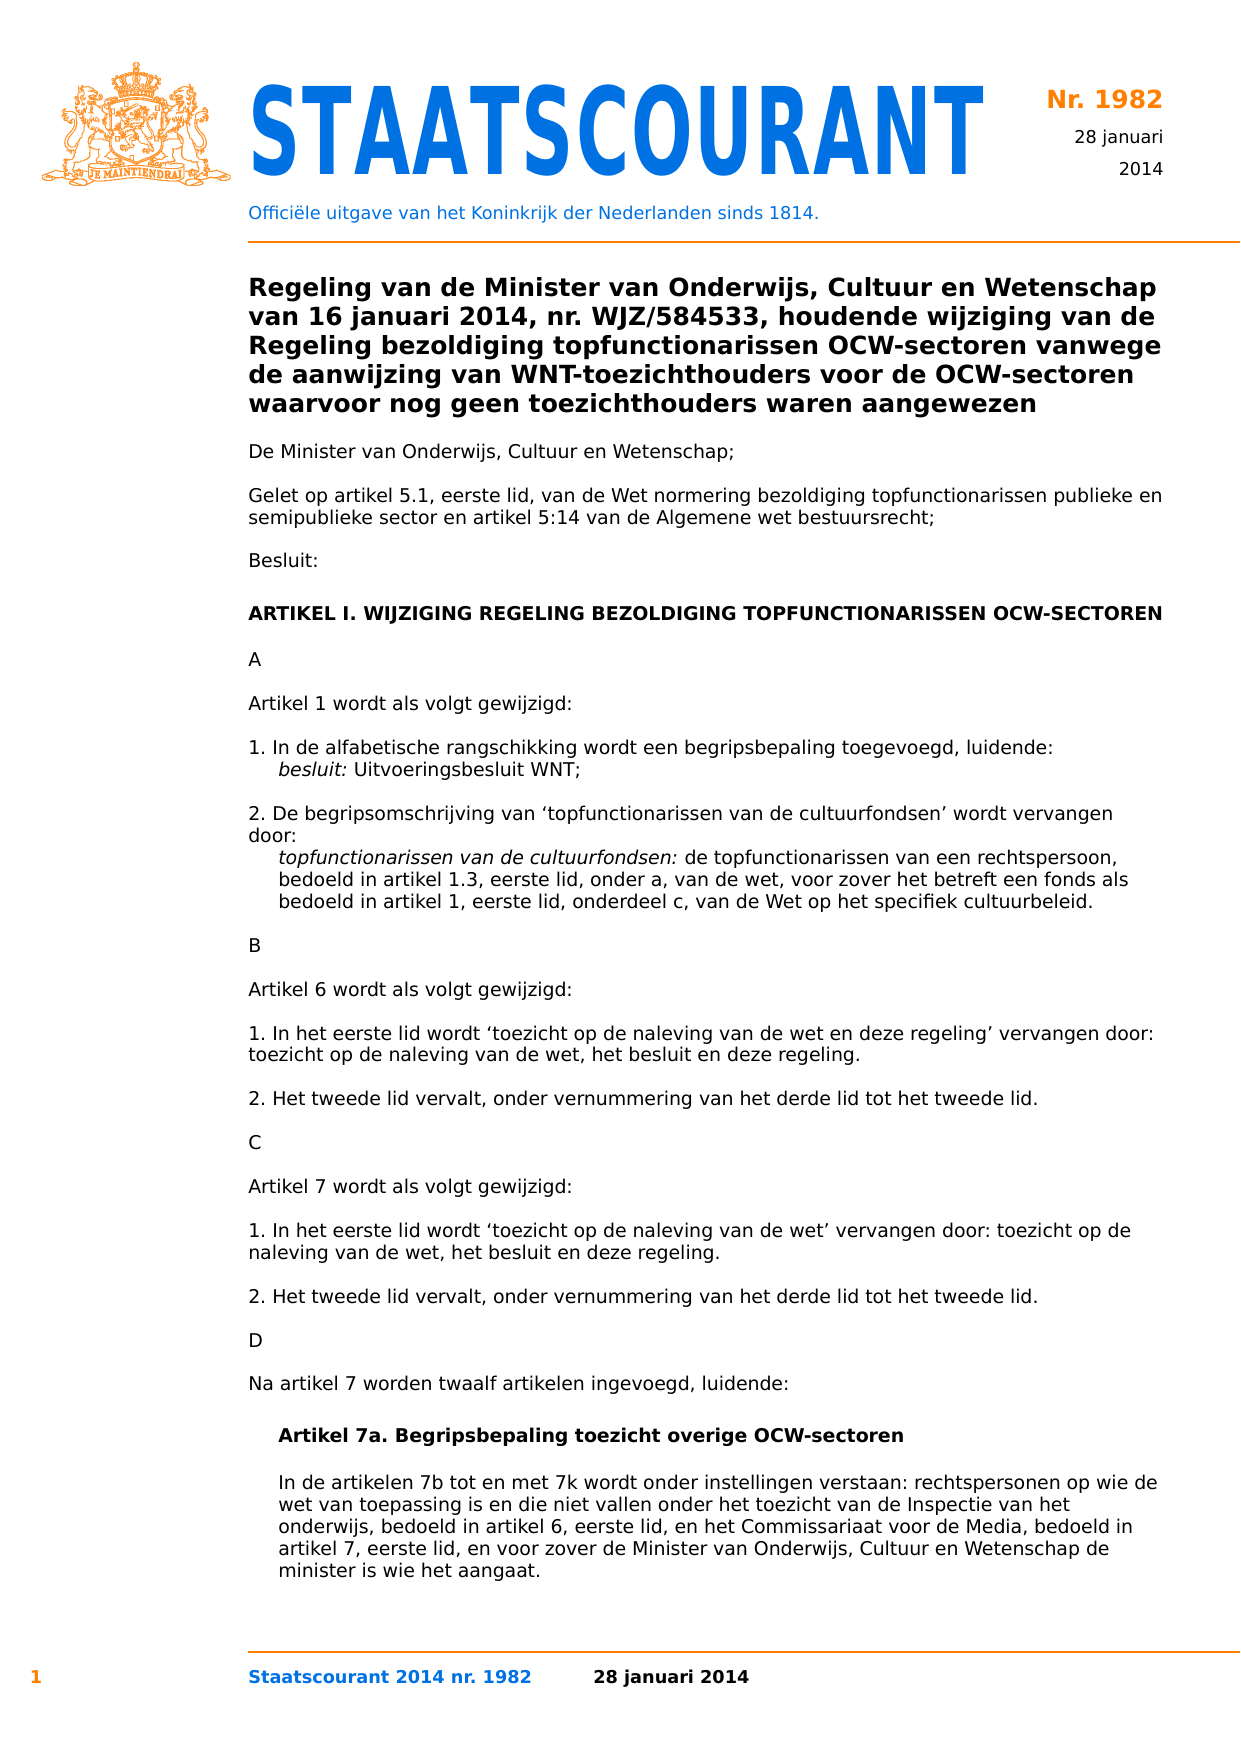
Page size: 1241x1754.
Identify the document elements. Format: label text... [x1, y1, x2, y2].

text 2. Het tweede lid vervalt, onder vernummering van het derde lid tot het tweede lid. [248, 1088, 1163, 1110]
table_header Nr. 1982 [998, 62, 1240, 121]
table_header STAATSCOURANT [248, 62, 998, 203]
text A [248, 649, 1163, 671]
text 1. In het eerste lid wordt ‘toezicht op de naleving van de wet en deze regeling’ vervangen door: toezicht op de naleving van de wet, het besluit en deze regeling. [248, 1022, 1163, 1066]
text Artikel 7 wordt als volgt gewijzigd: [248, 1176, 1163, 1198]
text 1. In de alfabetische rangschikking wordt een begripsbepaling toegevoegd, luidende: [248, 737, 1163, 759]
table_cell 2014 [998, 153, 1240, 203]
text Na artikel 7 worden twaalf artikelen ingevoegd, luidende: [248, 1373, 1163, 1395]
text In de artikelen 7b tot en met 7k wordt onder instellingen verstaan: rechtspersonen op wie de wet van toepassing is en die niet vallen onder het toezicht van de Inspectie van het onderwijs, bedoeld in artikel 6, eerste lid, en het Commissariaat voor de Media, bedoeld in artikel 7, eerste lid, en voor zover de Minister van Onderwijs, Cultuur en Wetenschap de minister is wie het aangaat. [278, 1472, 1163, 1582]
subtitle ARTIKEL I. WIJZIGING REGELING BEZOLDIGING TOPFUNCTIONARISSEN OCW-SECTOREN [248, 602, 1163, 624]
subtitle Artikel 7a. Begripsbepaling toezicht overige OCW-sectoren [278, 1425, 1163, 1447]
text C [248, 1132, 1163, 1154]
table_cell 28 januari [998, 121, 1240, 153]
text topfunctionarissen van de cultuurfondsen: de topfunctionarissen van een rechtspersoon, bedoeld in artikel 1.3, eerste lid, onder a, van de wet, voor zover het betreft een fonds als bedoeld in artikel 1, eerste lid, onderdeel c, van de Wet op het specifiek cultuurbeleid. [278, 847, 1163, 913]
text Besluit: [248, 550, 1163, 572]
text Artikel 6 wordt als volgt gewijzigd: [248, 978, 1163, 1001]
text 1. In het eerste lid wordt ‘toezicht op de naleving van de wet’ vervangen door: toezicht op de naleving van de wet, het besluit en deze regeling. [248, 1220, 1163, 1264]
text De Minister van Onderwijs, Cultuur en Wetenschap; [248, 441, 1163, 463]
table_header [25, 62, 248, 241]
picture [41, 62, 231, 186]
text Gelet op artikel 5.1, eerste lid, van de Wet normering bezoldiging topfunctionarissen publieke en semipublieke sector en artikel 5:14 van de Algemene wet bestuursrecht; [248, 484, 1163, 528]
text Artikel 1 wordt als volgt gewijzigd: [248, 693, 1163, 715]
text 2. De begripsomschrijving van ‘topfunctionarissen van de cultuurfondsen’ wordt vervangen door: [248, 803, 1163, 847]
text B [248, 935, 1163, 957]
subtitle Regeling van de Minister van Onderwijs, Cultuur en Wetenschap van 16 januari 2014, nr. WJZ/584533, houdende wijziging van de Regeling bezoldiging topfunctionarissen OCW-sectoren vanwege de aanwijzing van WNT-toezichthouders voor de OCW-sectoren waarvoor nog geen toezichthouders waren aangewezen [248, 273, 1163, 419]
table_cell Officiële uitgave van het Koninkrijk der Nederlanden sinds 1814. [248, 203, 1240, 241]
text besluit: Uitvoeringsbesluit WNT; [278, 759, 1163, 781]
text 2. Het tweede lid vervalt, onder vernummering van het derde lid tot het tweede lid. [248, 1286, 1163, 1308]
text D [248, 1329, 1163, 1351]
